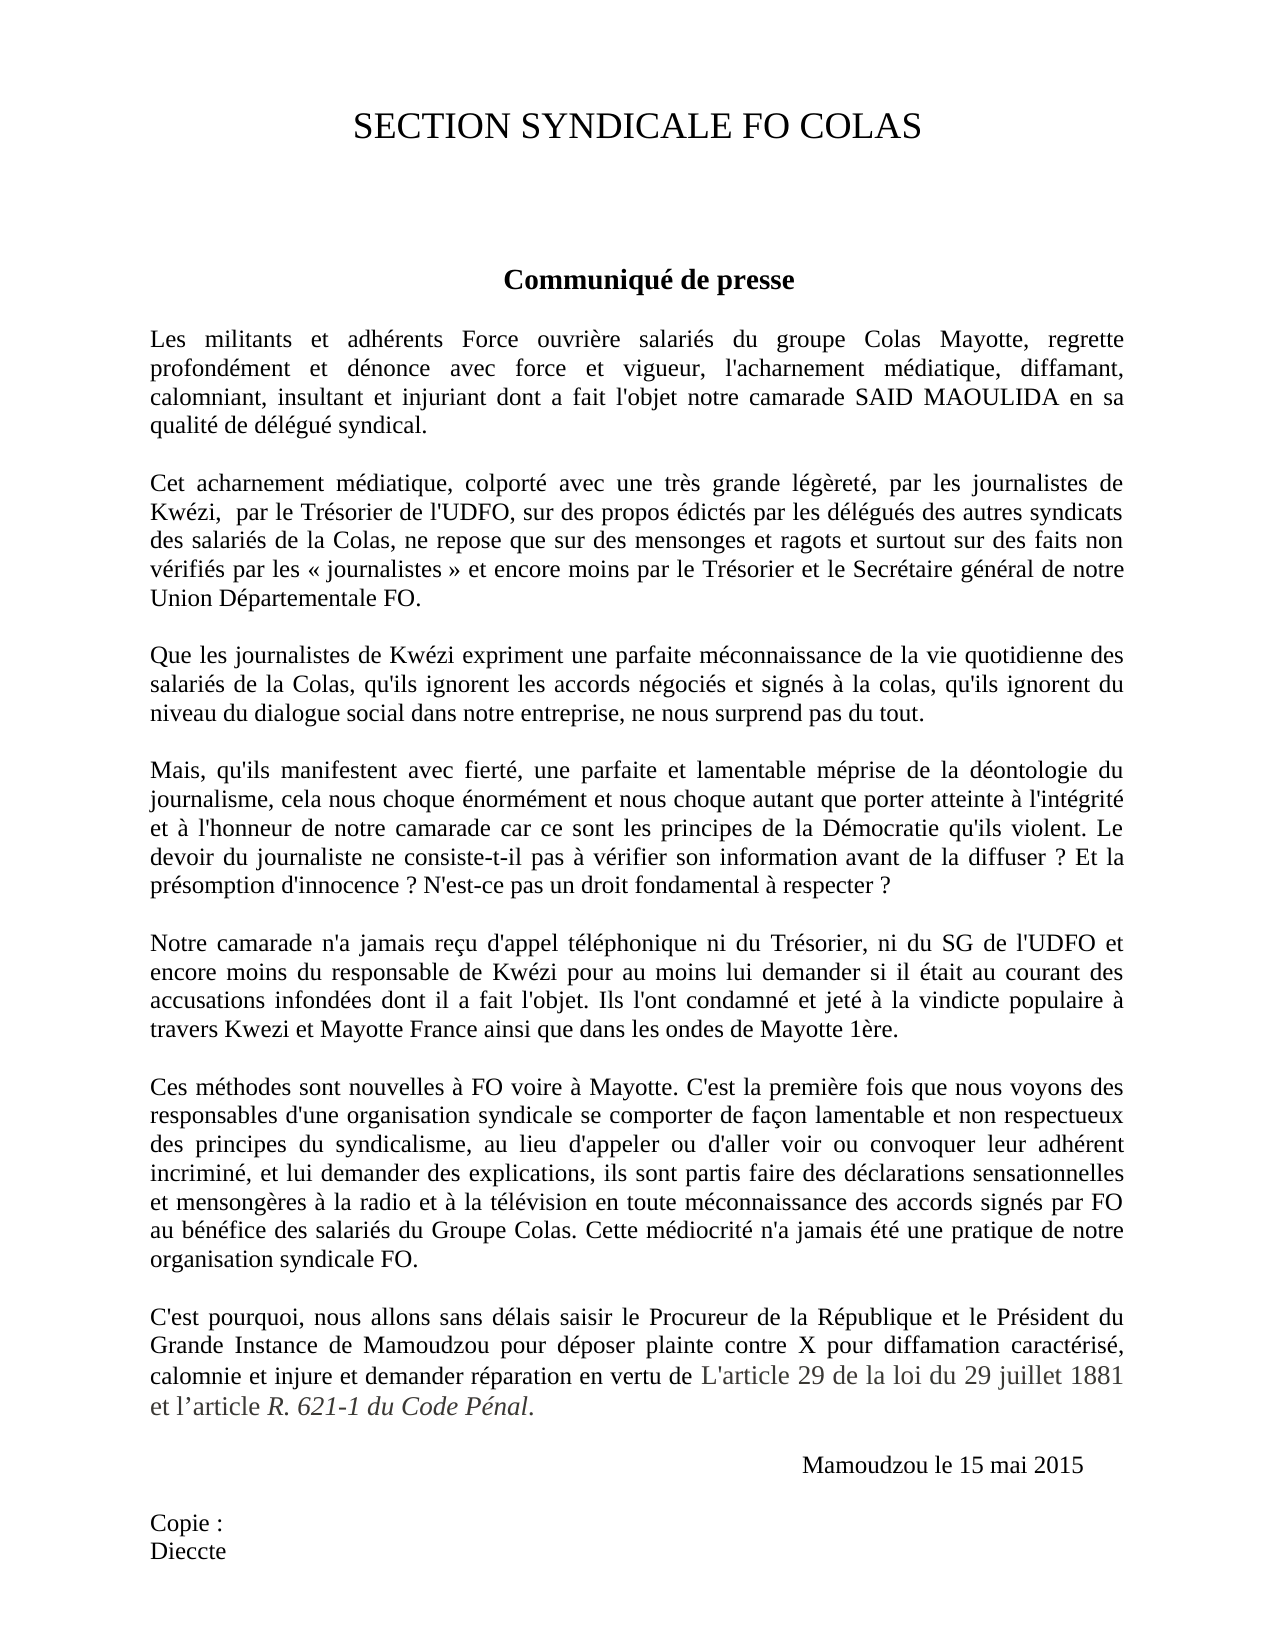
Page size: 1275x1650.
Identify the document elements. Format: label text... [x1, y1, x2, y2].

text Notre camarade n'a jamais reçu d'appel téléphonique ni du Trésorier, ni du SG de l'UDFO et encore moins du responsable de Kwézi pour au moins lui demander si il était au courant des accusations infondées dont il a fait l'objet. Ils l'ont condamné et jeté à la vindicte populaire à travers Kwezi et Mayotte France ainsi que dans les ondes de Mayotte 1ère. [150, 928, 1125, 1043]
text Dieccte [150, 1536, 1125, 1565]
text C'est pourquoi, nous allons sans délais saisir le Procureur de la République et le Président du Grande Instance de Mamoudzou pour déposer plainte contre X pour diffamation caractérisé, calomnie et injure et demander réparation en vertu de L'article 29 de la loi du 29 juillet 1881 et l’article R. 621-1 du Code Pénal. [150, 1302, 1125, 1421]
text SECTION SYNDICALE FO COLAS [150, 104, 1125, 147]
text Communiqué de presse [438, 262, 860, 295]
text Les militants et adhérents Force ouvrière salariés du groupe Colas Mayotte, regrette profondément et dénonce avec force et vigueur, l'acharnement médiatique, diffamant, calomniant, insultant et injuriant dont a fait l'objet notre camarade SAID MAOULIDA en sa qualité de délégué syndical. [150, 324, 1125, 439]
text Copie : [150, 1508, 1125, 1536]
text Mamoudzou le 15 mai 2015 [150, 1450, 1125, 1479]
text Ces méthodes sont nouvelles à FO voire à Mayotte. C'est la première fois que nous voyons des responsables d'une organisation syndicale se comporter de façon lamentable et non respectueux des principes du syndicalisme, au lieu d'appeler ou d'aller voir ou convoquer leur adhérent incriminé, et lui demander des explications, ils sont partis faire des déclarations sensationnelles et mensongères à la radio et à la télévision en toute méconnaissance des accords signés par FO au bénéfice des salariés du Groupe Colas. Cette médiocrité n'a jamais été une pratique de notre organisation syndicale FO. [150, 1072, 1125, 1273]
text Cet acharnement médiatique, colporté avec une très grande légèreté, par les journalistes de Kwézi, par le Trésorier de l'UDFO, sur des propos édictés par les délégués des autres syndicats des salariés de la Colas, ne repose que sur des mensonges et ragots et surtout sur des faits non vérifiés par les « journalistes » et encore moins par le Trésorier et le Secrétaire général de notre Union Départementale FO. [150, 468, 1125, 612]
text Que les journalistes de Kwézi expriment une parfaite méconnaissance de la vie quotidienne des salariés de la Colas, qu'ils ignorent les accords négociés et signés à la colas, qu'ils ignorent du niveau du dialogue social dans notre entreprise, ne nous surprend pas du tout. [150, 640, 1125, 727]
text Mais, qu'ils manifestent avec fierté, une parfaite et lamentable méprise de la déontologie du journalisme, cela nous choque énormément et nous choque autant que porter atteinte à l'intégrité et à l'honneur de notre camarade car ce sont les principes de la Démocratie qu'ils violent. Le devoir du journaliste ne consiste-t-il pas à vérifier son information avant de la diffuser ? Et la présomption d'innocence ? N'est-ce pas un droit fondamental à respecter ? [150, 755, 1125, 899]
